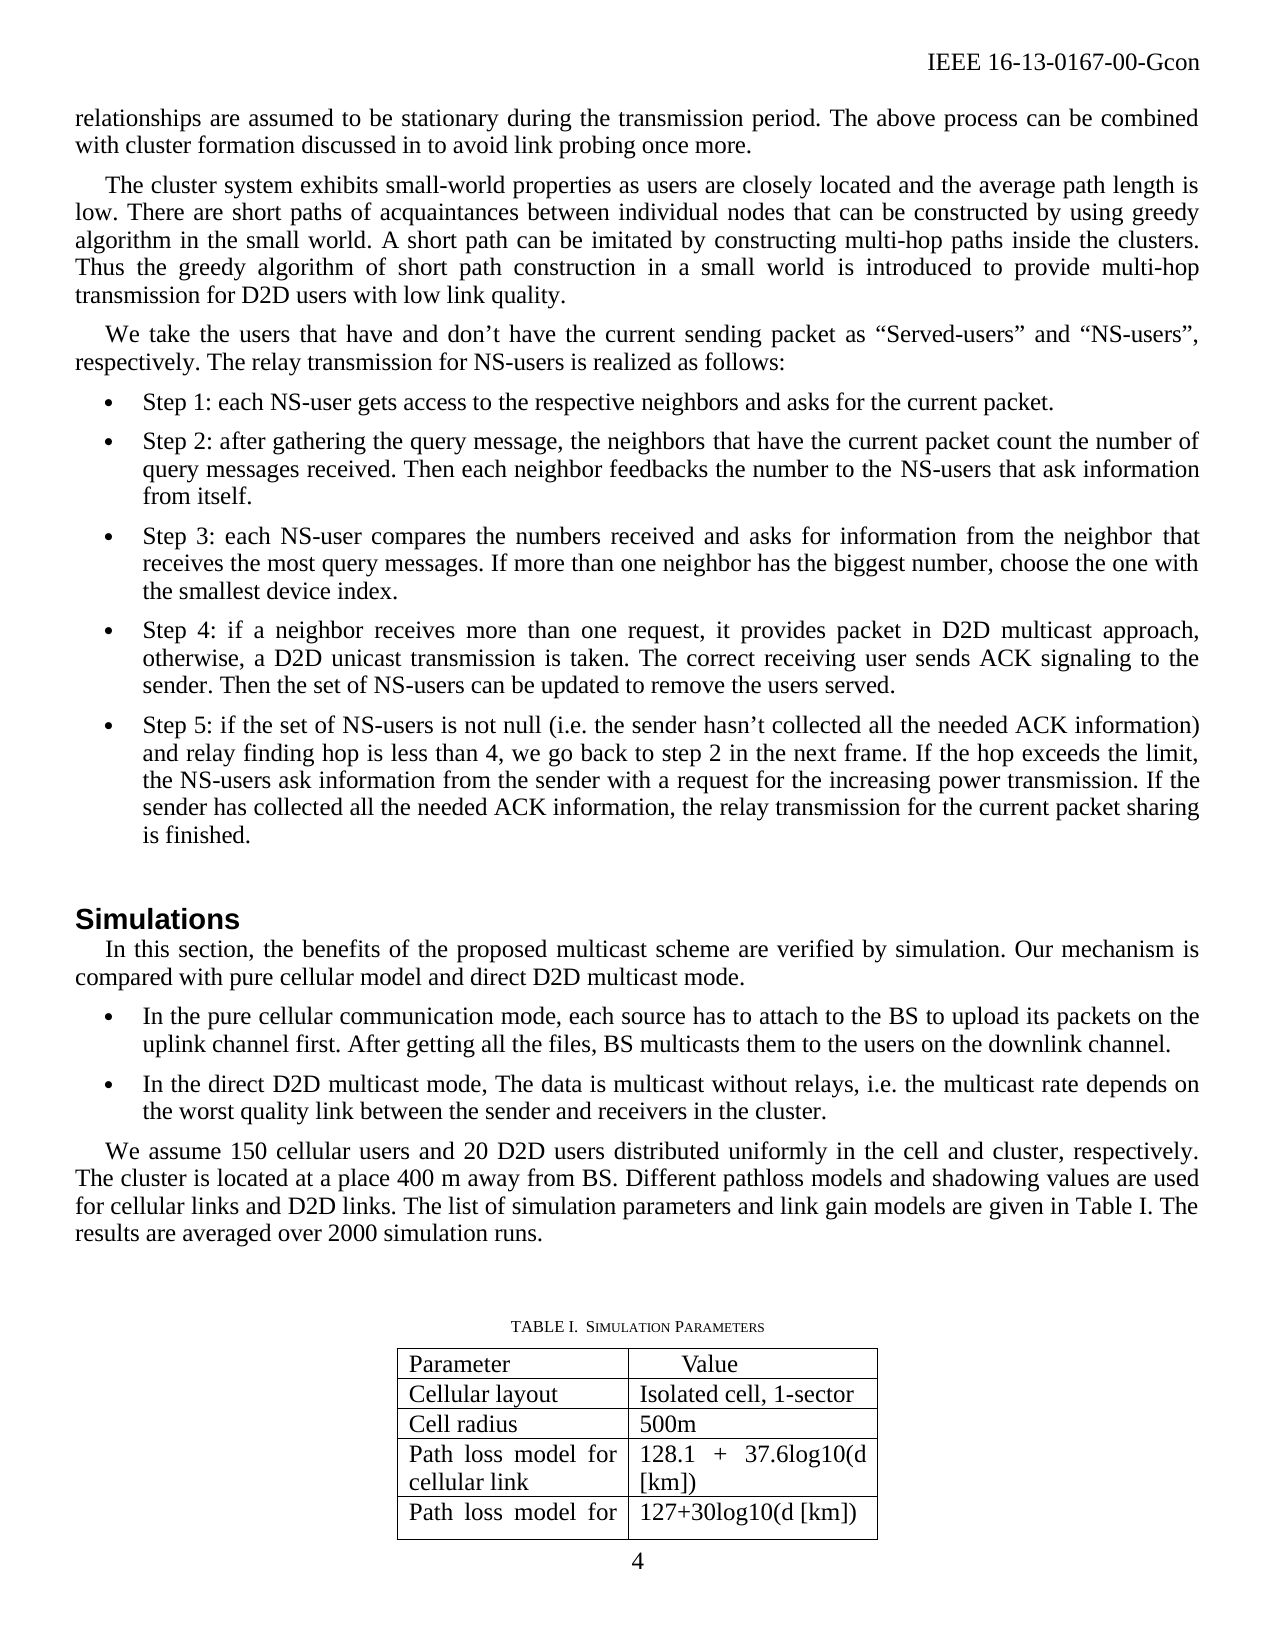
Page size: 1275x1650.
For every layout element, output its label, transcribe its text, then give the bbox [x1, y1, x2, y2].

table_cell 128.1 + 37.6log10(d [km]) [629, 1439, 877, 1496]
text We assume 150 cellular users and 20 D2D users distributed uniformly in the cell and cluster, respectively. The cluster is located at a place 400 m away from BS. Different pathloss models and shadowing values are used for cellular links and D2D links. The list of simulation parameters and link gain models are given in Table I. The results are averaged over 2000 simulation runs. [75, 1137, 1200, 1247]
list Step 5: if the set of NS-users is not null (i.e. the sender hasn’t collected all the needed ACK information) and relay finding hop is less than 4, we go back to step 2 in the next frame. If the hop exceeds the limit, the NS-users ask information from the sender with a request for the increasing power transmission. If the sender has collected all the needed ACK information, the relay transmission for the current packet sharing is finished. [105, 712, 1200, 848]
text In this section, the benefits of the proposed multicast scheme are verified by simulation. Our mechanism is compared with pure cellular model and direct D2D multicast mode. [75, 936, 1200, 991]
text The cluster system exhibits small-world properties as users are closely located and the average path length is low. There are short paths of acquaintances between individual nodes that can be constructed by using greedy algorithm in the small world. A short path can be imitated by constructing multi-hop paths inside the clusters. Thus the greedy algorithm of short path construction in a small world is introduced to provide multi-hop transmission for D2D users with low link quality. [75, 172, 1200, 308]
table_cell Path loss model for [398, 1497, 628, 1539]
table_cell Cell radius [398, 1409, 628, 1438]
table_cell Cellular layout [398, 1379, 628, 1408]
table_cell Isolated cell, 1-sector [629, 1379, 877, 1408]
list In the pure cellular communication mode, each source has to attach to the BS to upload its packets on the uplink channel first. After getting all the files, BS multicasts them to the users on the downlink channel. [105, 1003, 1200, 1058]
text We take the users that have and don’t have the current sending packet as “Served-users” and “NS-users”, respectively. The relay transmission for NS-users is realized as follows: [75, 321, 1200, 376]
list Step 3: each NS-user compares the numbers received and asks for information from the neighbor that receives the most query messages. If more than one neighbor has the biggest number, choose the one with the smallest device index. [105, 522, 1200, 604]
table_header Parameter [398, 1349, 628, 1378]
list Step 2: after gathering the query message, the neighbors that have the current packet count the number of query messages received. Then each neighbor feedbacks the number to the NS-users that ask information from itself. [105, 428, 1200, 510]
table_header Value [629, 1349, 877, 1378]
subtitle Simulations [75, 902, 1200, 936]
table_cell Path loss model for cellular link [398, 1439, 628, 1496]
table_cell 500m [629, 1409, 877, 1438]
text relationships are assumed to be stationary during the transmission period. The above process can be combined with cluster formation discussed in to avoid link probing once more. [75, 104, 1200, 159]
list In the direct D2D multicast mode, The data is multicast without relays, i.e. the multicast rate depends on the worst quality link between the sender and receivers in the cluster. [105, 1070, 1200, 1125]
list Step 4: if a neighbor receives more than one request, it provides packet in D2D multicast approach, otherwise, a D2D unicast transmission is taken. The correct receiving user sends ACK signaling to the sender. Then the set of NS-users can be updated to remove the users served. [105, 617, 1200, 699]
table_cell 127+30log10(d [km]) [629, 1497, 877, 1539]
list Step 1: each NS-user gets access to the respective neighbors and asks for the current packet. [105, 388, 1200, 415]
list Simulation Parameters [75, 1318, 1200, 1336]
